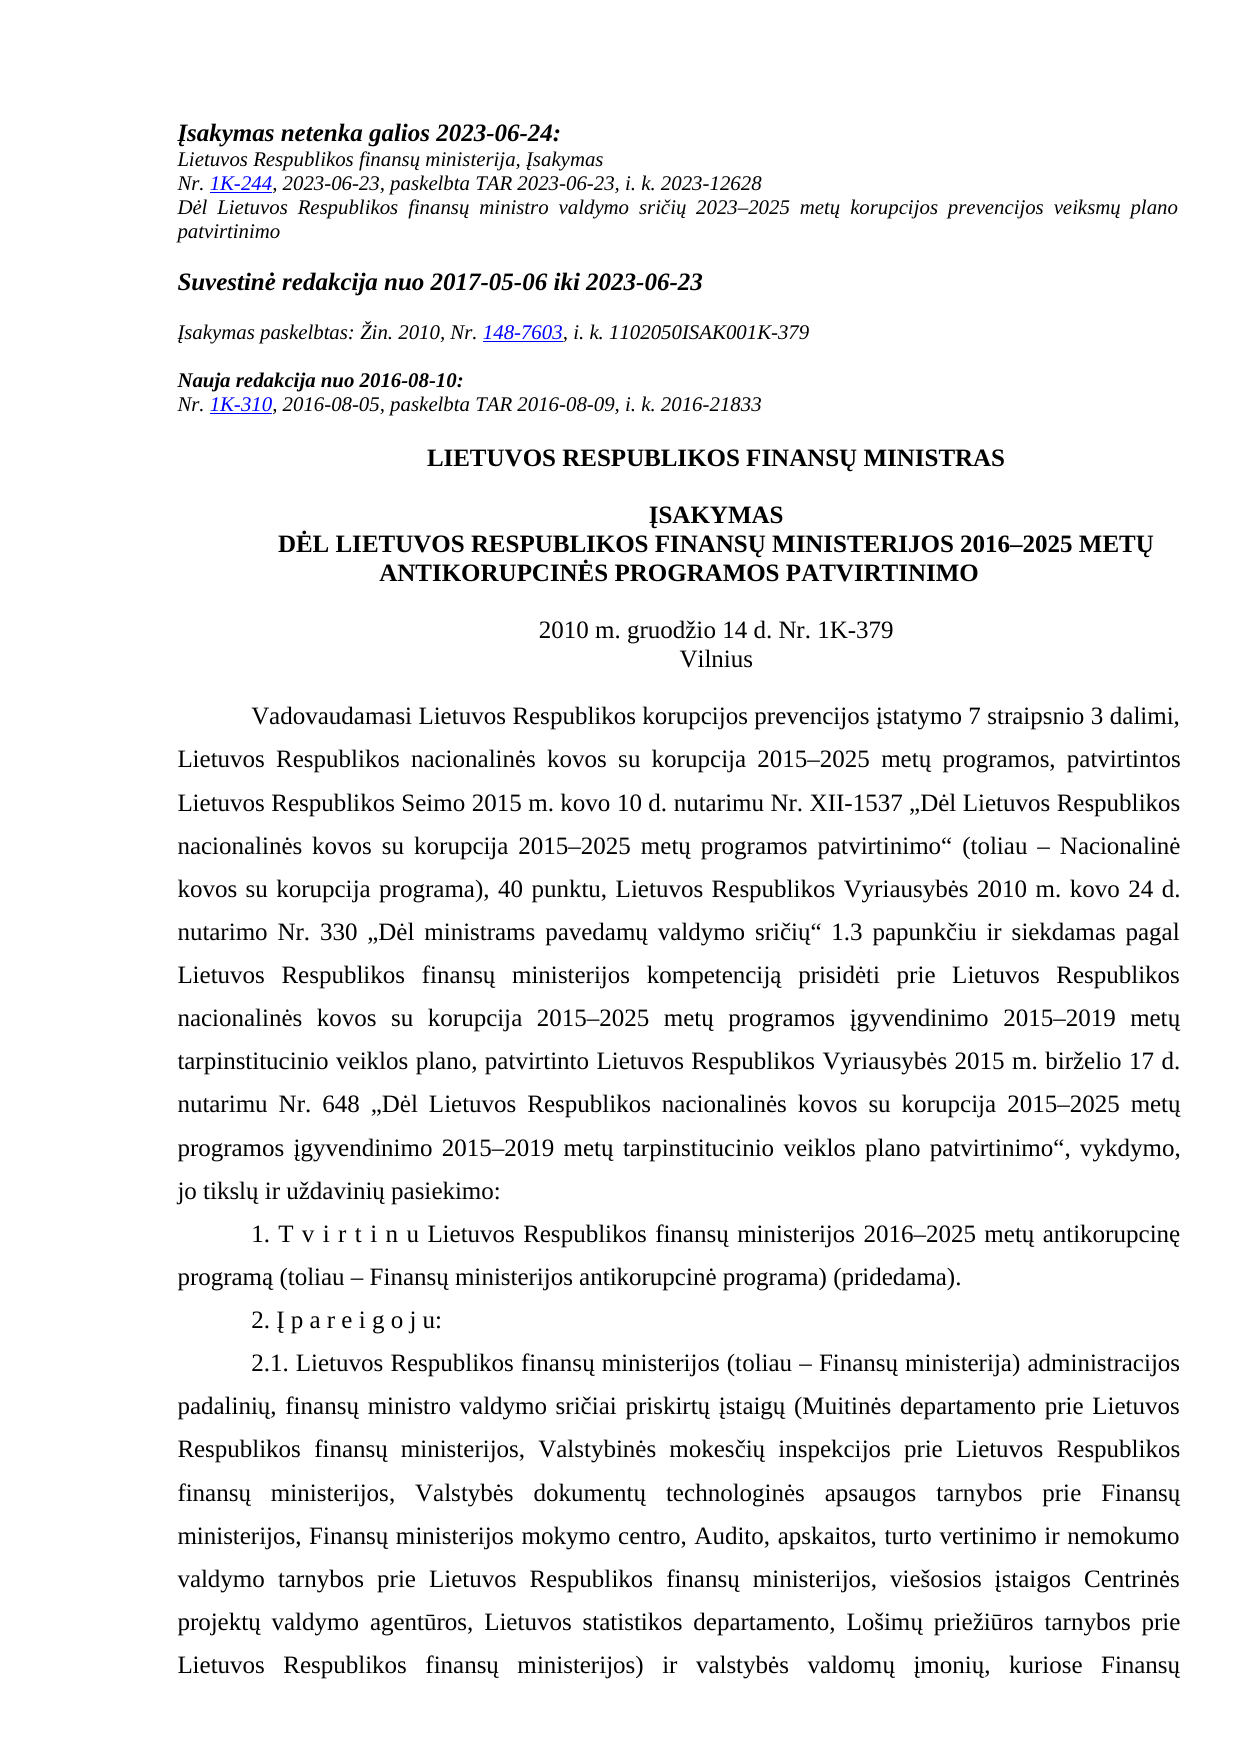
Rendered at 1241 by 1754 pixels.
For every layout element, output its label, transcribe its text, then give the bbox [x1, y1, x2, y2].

text 1. T v i r t i n u Lietuvos Respublikos finansų ministerijos 2016–2025 metų antikorupcinę programą (toliau – Finansų ministerijos antikorupcinė programa) (pridedama). [177, 1219, 1181, 1291]
text Lietuvos Respublikos finansų ministerija, Įsakymas [177, 147, 1181, 171]
text Vadovaudamasi Lietuvos Respublikos korupcijos prevencijos įstatymo 7 straipsnio 3 dalimi, Lietuvos Respublikos nacionalinės kovos su korupcija 2015–2025 metų programos, patvirtintos Lietuvos Respublikos Seimo 2015 m. kovo 10 d. nutarimu Nr. XII-1537 „Dėl Lietuvos Respublikos nacionalinės kovos su korupcija 2015–2025 metų programos patvirtinimo“ (toliau – Nacionalinė kovos su korupcija programa), 40 punktu, Lietuvos Respublikos Vyriausybės 2010 m. kovo 24 d. nutarimo Nr. 330 „Dėl ministrams pavedamų valdymo sričių“ 1.3 papunkčiu ir siekdamas pagal Lietuvos Respublikos finansų ministerijos kompetenciją prisidėti prie Lietuvos Respublikos nacionalinės kovos su korupcija 2015–2025 metų programos įgyvendinimo 2015–2019 metų tarpinstitucinio veiklos plano, patvirtinto Lietuvos Respublikos Vyriausybės 2015 m. birželio 17 d. nutarimu Nr. 648 „Dėl Lietuvos Respublikos nacionalinės kovos su korupcija 2015–2025 metų programos įgyvendinimo 2015–2019 metų tarpinstitucinio veiklos plano patvirtinimo“, vykdymo, jo tikslų ir uždavinių pasiekimo: [177, 701, 1181, 1204]
text Įsakymas netenka galios 2023-06-24: [177, 118, 1181, 147]
text Dėl Lietuvos Respublikos finansų ministro valdymo sričių 2023–2025 metų korupcijos prevencijos veiksmų plano patvirtinimo [177, 195, 1181, 243]
text DĖL LIETUVOS RESPUBLIKOS FINANSŲ MINISTERIJOS 2016–2025 METŲ ANTIKORUPCINĖS PROGRAMOS PATVIRTINIMO [177, 529, 1181, 586]
text 2.1. Lietuvos Respublikos finansų ministerijos (toliau – Finansų ministerija) administracijos padalinių, finansų ministro valdymo sričiai priskirtų įstaigų (Muitinės departamento prie Lietuvos Respublikos finansų ministerijos, Valstybinės mokesčių inspekcijos prie Lietuvos Respublikos finansų ministerijos, Valstybės dokumentų technologinės apsaugos tarnybos prie Finansų ministerijos, Finansų ministerijos mokymo centro, Audito, apskaitos, turto vertinimo ir nemokumo valdymo tarnybos prie Lietuvos Respublikos finansų ministerijos, viešosios įstaigos Centrinės projektų valdymo agentūros, Lietuvos statistikos departamento, Lošimų priežiūros tarnybos prie Lietuvos Respublikos finansų ministerijos) ir valstybės valdomų įmonių, kuriose Finansų [177, 1348, 1181, 1679]
text Įsakymas paskelbtas: Žin. 2010, Nr. 148-7603, i. k. 1102050ISAK001K-379 [177, 320, 1181, 344]
text Suvestinė redakcija nuo 2017-05-06 iki 2023-06-23 [177, 267, 1181, 296]
text Vilnius [177, 644, 1181, 673]
text ĮSAKYMAS [177, 500, 1181, 529]
text 2. Į p a r e i g o j u: [177, 1305, 1181, 1334]
text 2010 m. gruodžio 14 d. Nr. 1K-379 [177, 615, 1181, 644]
text Nr. 1K-310, 2016-08-05, paskelbta TAR 2016-08-09, i. k. 2016-21833 [177, 392, 1181, 416]
text LIETUVOS RESPUBLIKOS FINANSŲ MINISTRAS [177, 443, 1181, 471]
text Nauja redakcija nuo 2016-08-10: [177, 368, 1181, 392]
text Nr. 1K-244, 2023-06-23, paskelbta TAR 2023-06-23, i. k. 2023-12628 [177, 171, 1181, 195]
